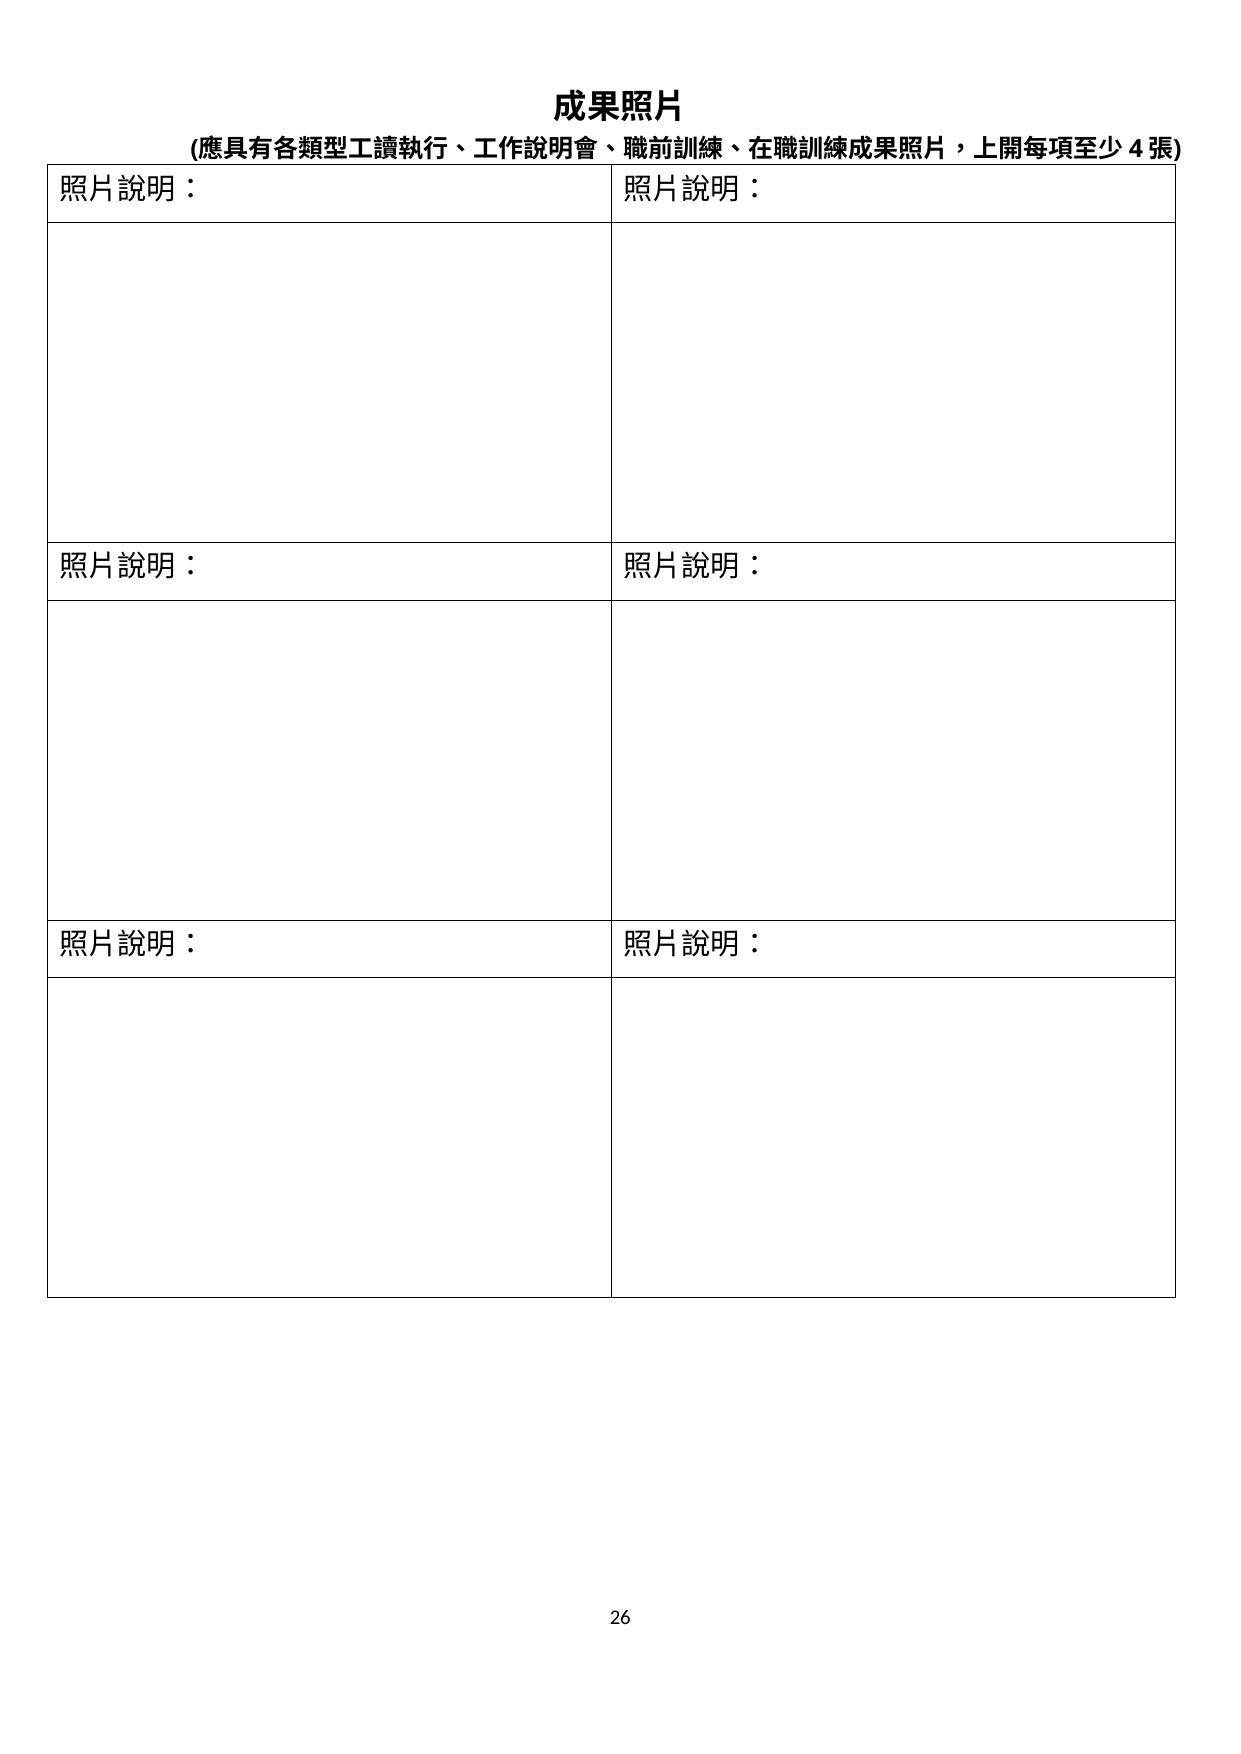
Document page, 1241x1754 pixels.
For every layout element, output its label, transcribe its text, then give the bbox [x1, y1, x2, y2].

table_cell 照片說明： [612, 921, 1175, 977]
table_cell [48, 978, 611, 1297]
text 成果照片 [59, 80, 1181, 128]
table_header 照片說明： [612, 165, 1175, 222]
table_cell 照片說明： [48, 921, 611, 977]
table_cell [612, 223, 1175, 542]
table_cell [48, 601, 611, 919]
table_cell [612, 978, 1175, 1297]
table_cell 照片說明： [612, 543, 1175, 599]
table_header 照片說明： [48, 165, 611, 222]
table_cell [612, 601, 1175, 919]
table_cell 照片說明： [48, 543, 611, 599]
text (應具有各類型工讀執行、工作說明會、職前訓練、在職訓練成果照片，上開每項至少4張) [59, 128, 1181, 164]
table_cell [48, 223, 611, 542]
